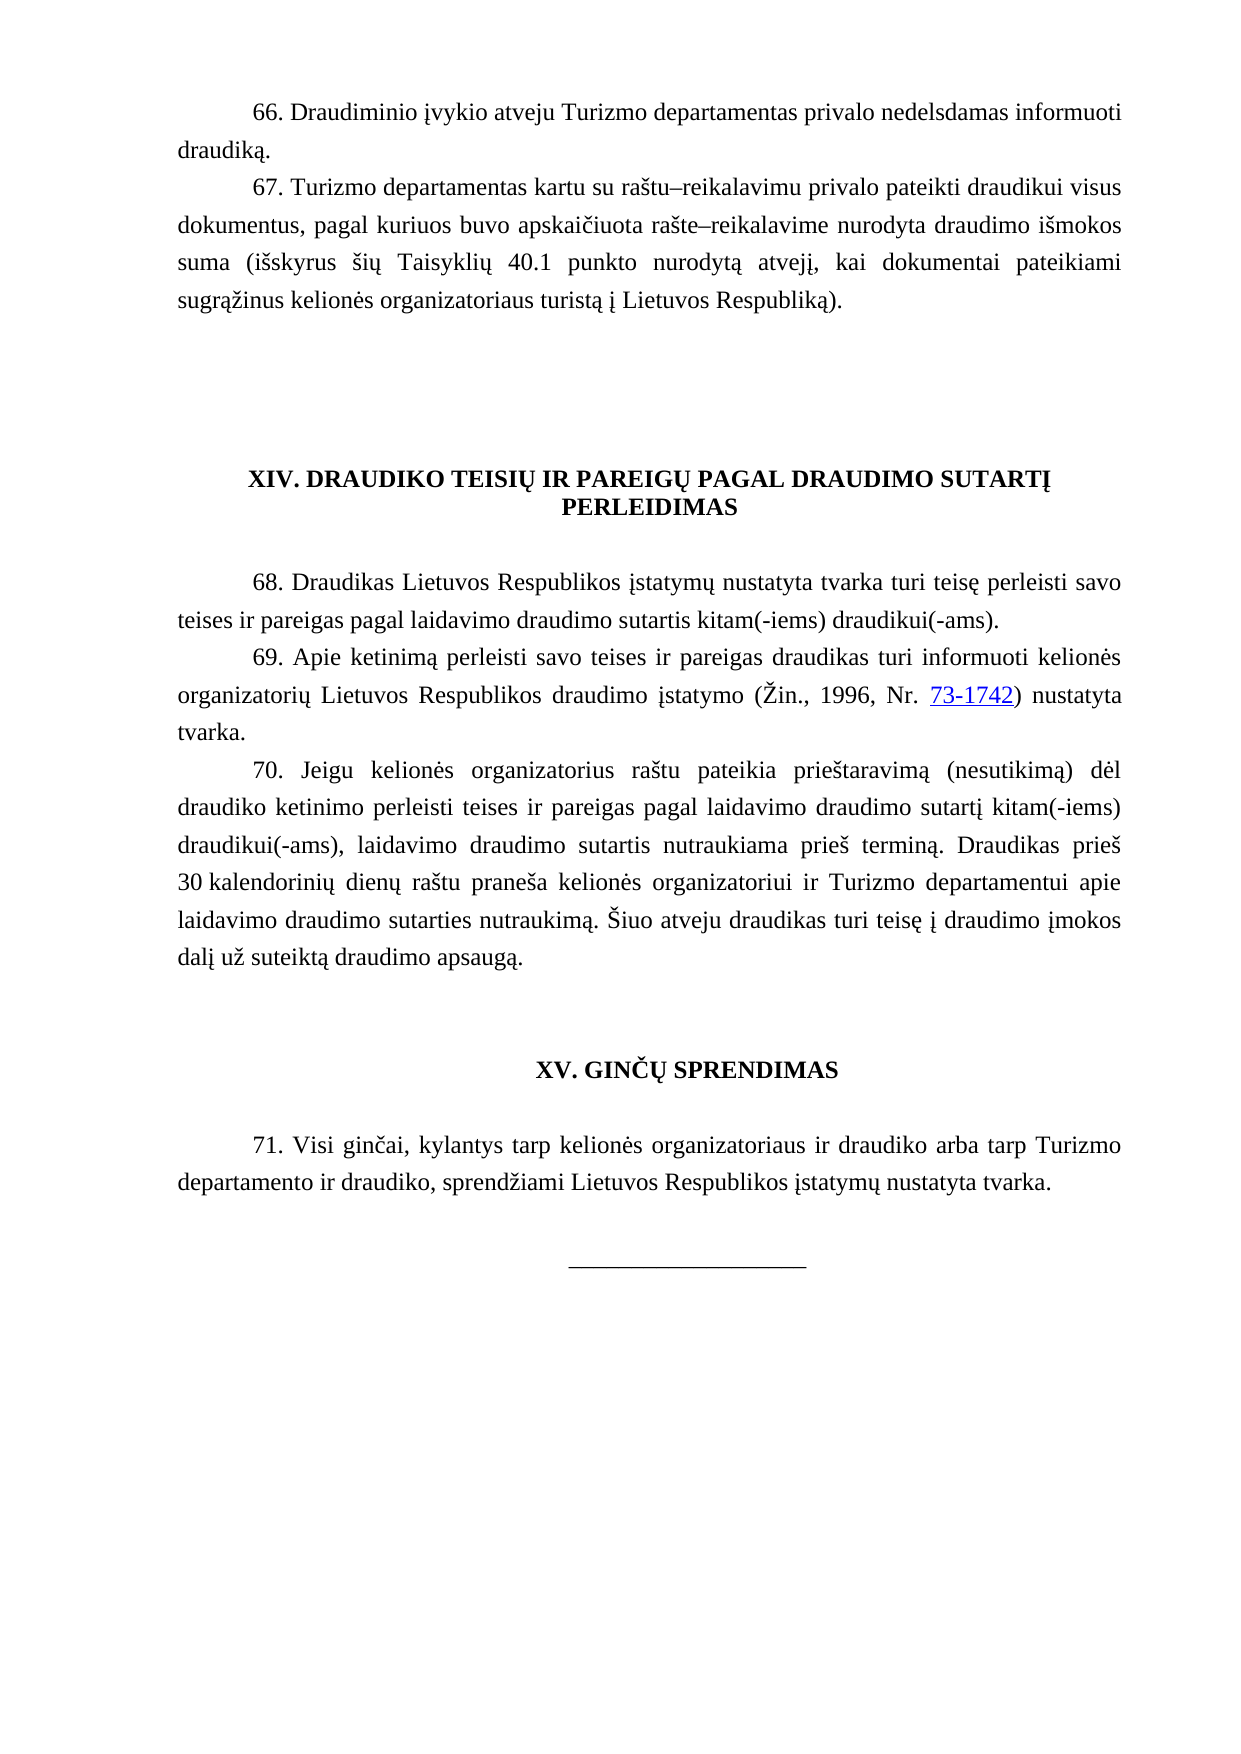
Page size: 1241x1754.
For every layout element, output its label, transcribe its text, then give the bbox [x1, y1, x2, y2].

text 67. Turizmo departamentas kartu su raštu–reikalavimu privalo pateikti draudikui visus dokumentus, pagal kuriuos buvo apskaičiuota rašte–reikalavime nurodyta draudimo išmokos suma (išskyrus šių Taisyklių 40.1 punkto nurodytą atvejį, kai dokumentai pateikiami sugrąžinus kelionės organizatoriaus turistą į Lietuvos Respubliką). [177, 164, 1122, 314]
text 71. Visi ginčai, kylantys tarp kelionės organizatoriaus ir draudiko arba tarp Turizmo departamento ir draudiko, sprendžiami Lietuvos Respublikos įstatymų nustatyta tvarka. [177, 1121, 1122, 1196]
text XIV. DRAUDIKO TEISIŲ IR PAREIGŲ PAGAL DRAUDIMO SUTARTĮ PERLEIDIMAS [177, 464, 1122, 521]
text 66. Draudiminio įvykio atveju Turizmo departamentas privalo nedelsdamas informuoti draudiką. [177, 89, 1122, 164]
text ___________________ [177, 1234, 1122, 1271]
text XV. GINČŲ SPRENDIMAS [177, 1046, 1122, 1084]
text 68. Draudikas Lietuvos Respublikos įstatymų nustatyta tvarka turi teisę perleisti savo teises ir pareigas pagal laidavimo draudimo sutartis kitam(-iems) draudikui(-ams). [177, 559, 1122, 634]
text 70. Jeigu kelionės organizatorius raštu pateikia prieštaravimą (nesutikimą) dėl draudiko ketinimo perleisti teises ir pareigas pagal laidavimo draudimo sutartį kitam(-iems) draudikui(-ams), laidavimo draudimo sutartis nutraukiama prieš terminą. Draudikas prieš 30 kalendorinių dienų raštu praneša kelionės organizatoriui ir Turizmo departamentui apie laidavimo draudimo sutarties nutraukimą. Šiuo atveju draudikas turi teisę į draudimo įmokos dalį už suteiktą draudimo apsaugą. [177, 746, 1122, 971]
text 69. Apie ketinimą perleisti savo teises ir pareigas draudikas turi informuoti kelionės organizatorių Lietuvos Respublikos draudimo įstatymo (Žin., 1996, Nr. 73-1742) nustatyta tvarka. [177, 634, 1122, 746]
